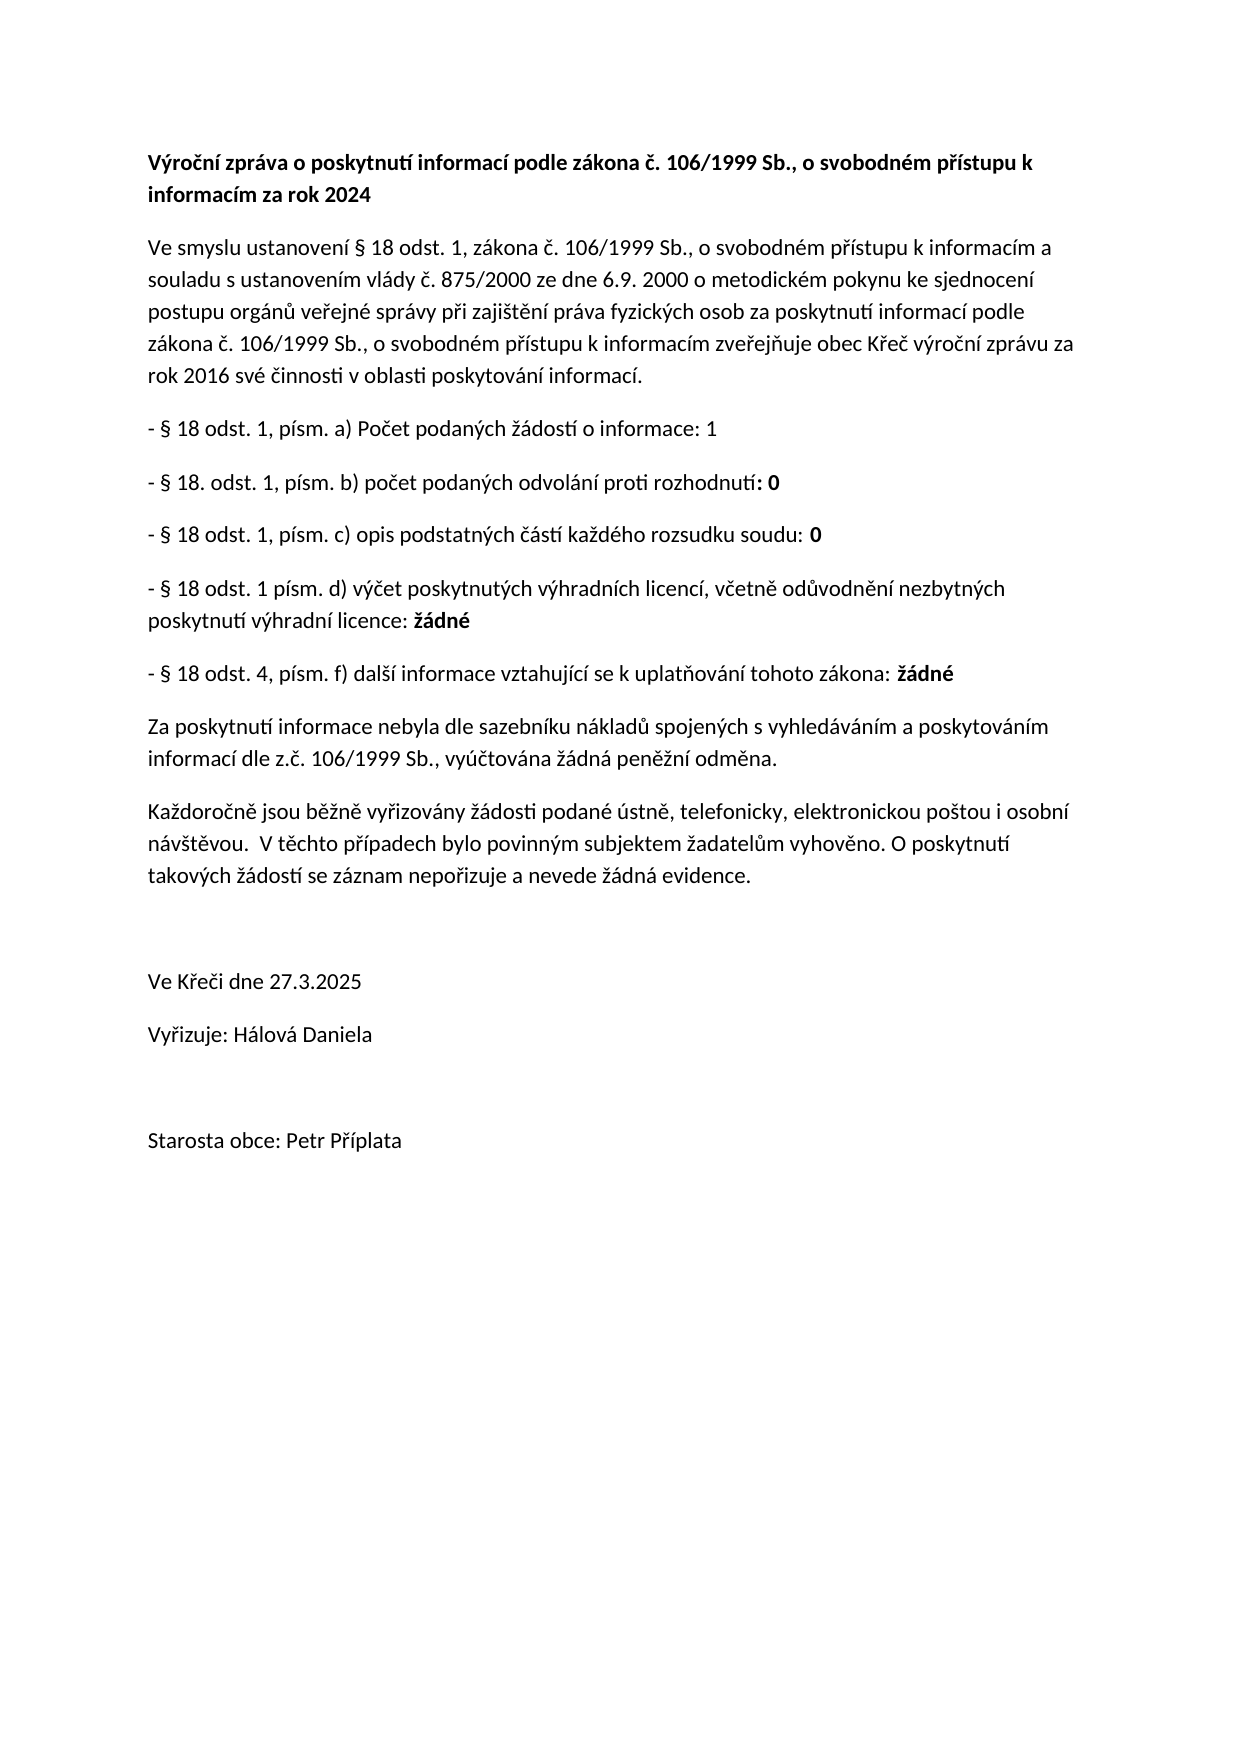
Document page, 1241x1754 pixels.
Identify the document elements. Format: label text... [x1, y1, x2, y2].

text Výroční zpráva o poskytnutí informací podle zákona č. 106/1999 Sb., o svobodném přístupu k informacím za rok 2024 [148, 148, 1093, 208]
text Za poskytnutí informace nebyla dle sazebníku nákladů spojených s vyhledáváním a poskytováním informací dle z.č. 106/1999 Sb., vyúčtována žádná peněžní odměna. [148, 712, 1093, 772]
text - § 18 odst. 1 písm. d) výčet poskytnutých výhradních licencí, včetně odůvodnění nezbytných poskytnutí výhradní licence: žádné [148, 574, 1093, 634]
text - § 18 odst. 4, písm. f) další informace vztahující se k uplatňování tohoto zákona: žádné [148, 659, 1093, 687]
text Ve Křeči dne 27.3.2025 [148, 967, 1093, 996]
text Starosta obce: Petr Příplata [148, 1127, 1093, 1154]
text Vyřizuje: Hálová Daniela [148, 1021, 1093, 1048]
text Ve smyslu ustanovení § 18 odst. 1, zákona č. 106/1999 Sb., o svobodném přístupu k informacím a souladu s ustanovením vlády č. 875/2000 ze dne 6.9. 2000 o metodickém pokynu ke sjednocení postupu orgánů veřejné správy při zajištění práva fyzických osob za poskytnutí informací podle zákona č. 106/1999 Sb., o svobodném přístupu k informacím zveřejňuje obec Křeč výroční zprávu za rok 2016 své činnosti v oblasti poskytování informací. [148, 233, 1093, 389]
text - § 18 odst. 1, písm. c) opis podstatných částí každého rozsudku soudu: 0 [148, 521, 1093, 549]
text Každoročně jsou běžně vyřizovány žádosti podané ústně, telefonicky, elektronickou poštou i osobní návštěvou. V těchto případech bylo povinným subjektem žadatelům vyhověno. O poskytnutí takových žádostí se záznam nepořizuje a nevede žádná evidence. [148, 797, 1093, 889]
text - § 18. odst. 1, písm. b) počet podaných odvolání proti rozhodnutí: 0 [148, 468, 1093, 496]
text - § 18 odst. 1, písm. a) Počet podaných žádostí o informace: 1 [148, 414, 1093, 443]
